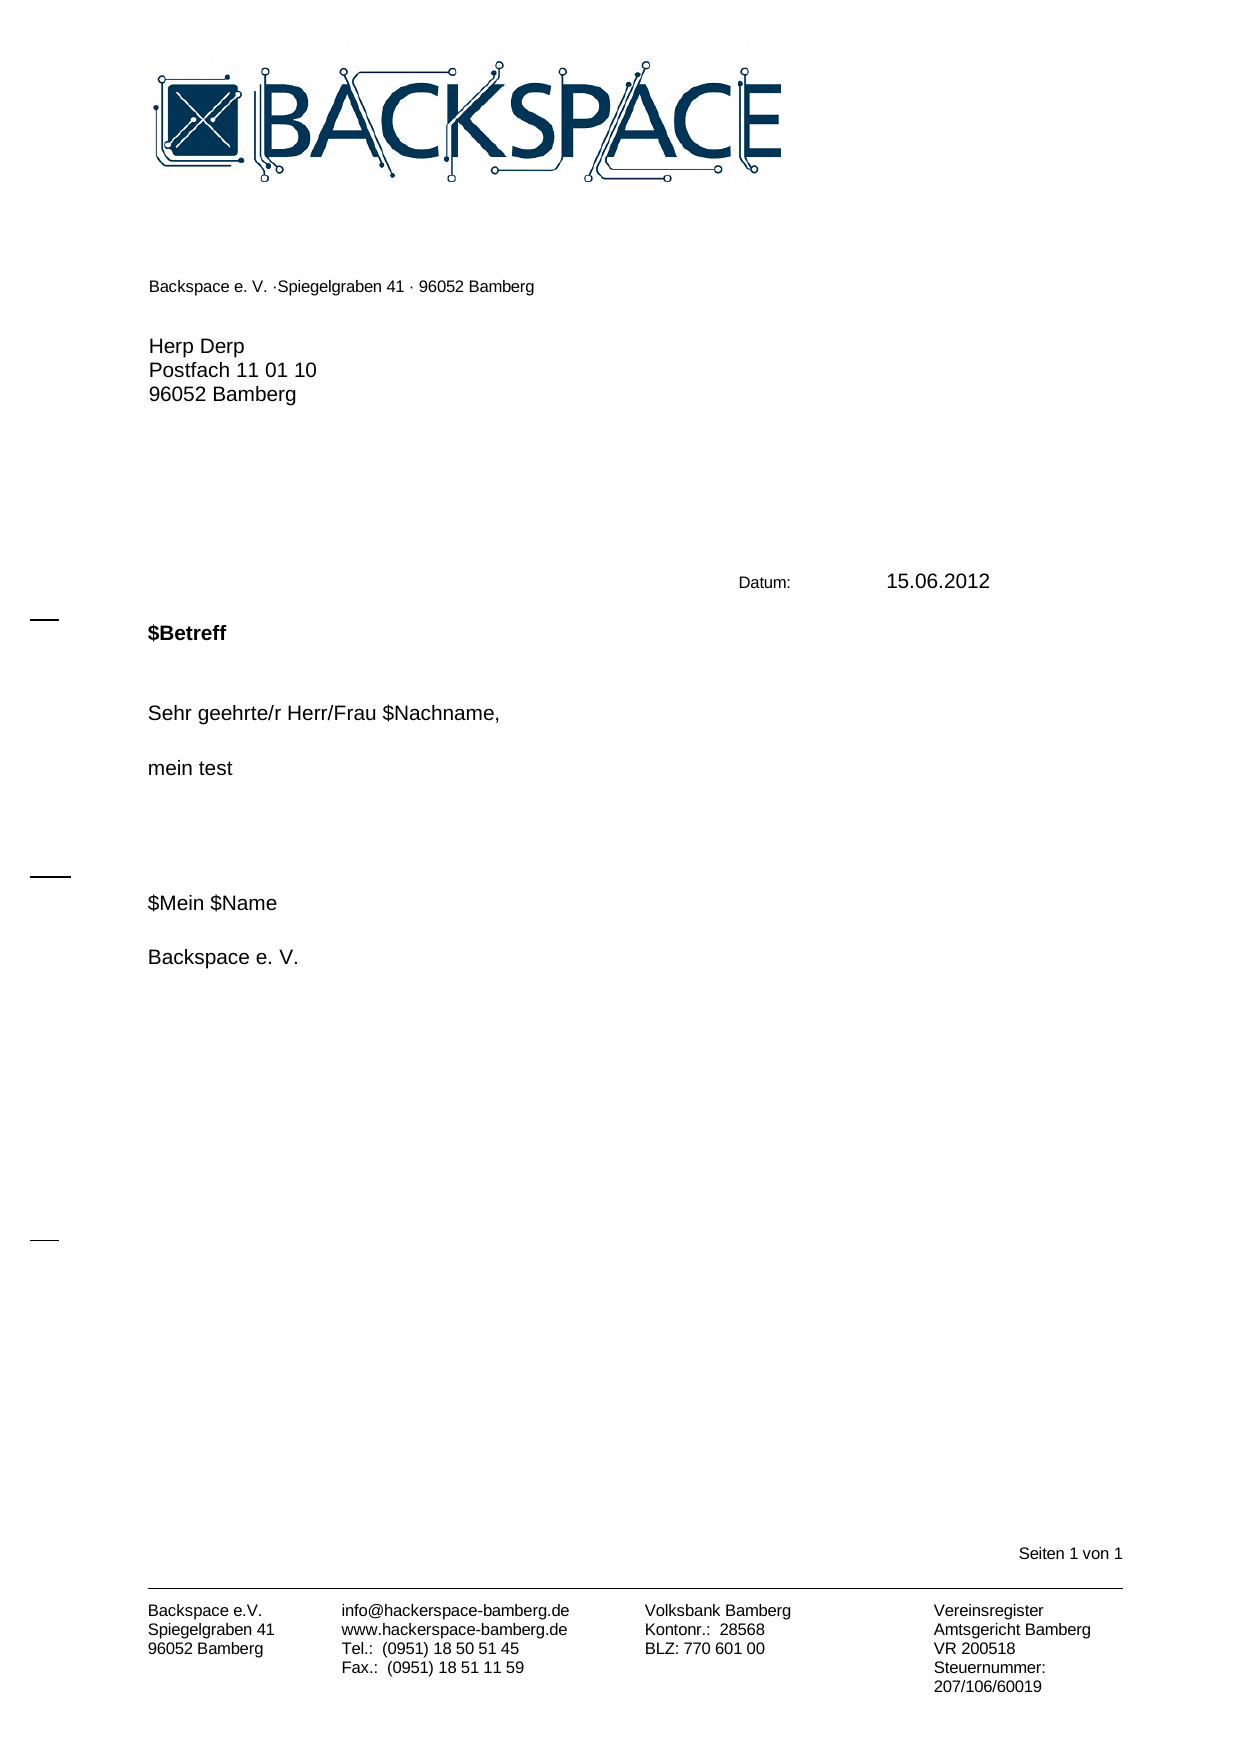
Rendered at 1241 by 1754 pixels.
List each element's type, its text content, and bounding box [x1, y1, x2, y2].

text $Betreff [148, 621, 1123, 645]
text mein test [148, 753, 1123, 780]
table_cell Herp Derp Postfach 11 01 10 96052 Bamberg [149, 296, 621, 532]
table_header [703, 266, 1181, 296]
table_header [631, 970, 1126, 997]
table_header [165, 78, 886, 230]
text $Mein $Name [148, 889, 1123, 916]
table_header Backspace e. V. ·Spiegelgraben 41 · 96052 Bamberg [149, 266, 621, 296]
table_cell [621, 296, 703, 532]
table_header [136, 970, 631, 997]
picture [116, 29, 828, 220]
table_cell [703, 296, 1181, 532]
text Backspace e. V. [148, 943, 1123, 970]
table_header [621, 266, 703, 296]
text Datum: 15.06.2012 [738, 569, 1122, 593]
text Sehr geehrte/r Herr/Frau $Nachname, [148, 699, 1123, 726]
